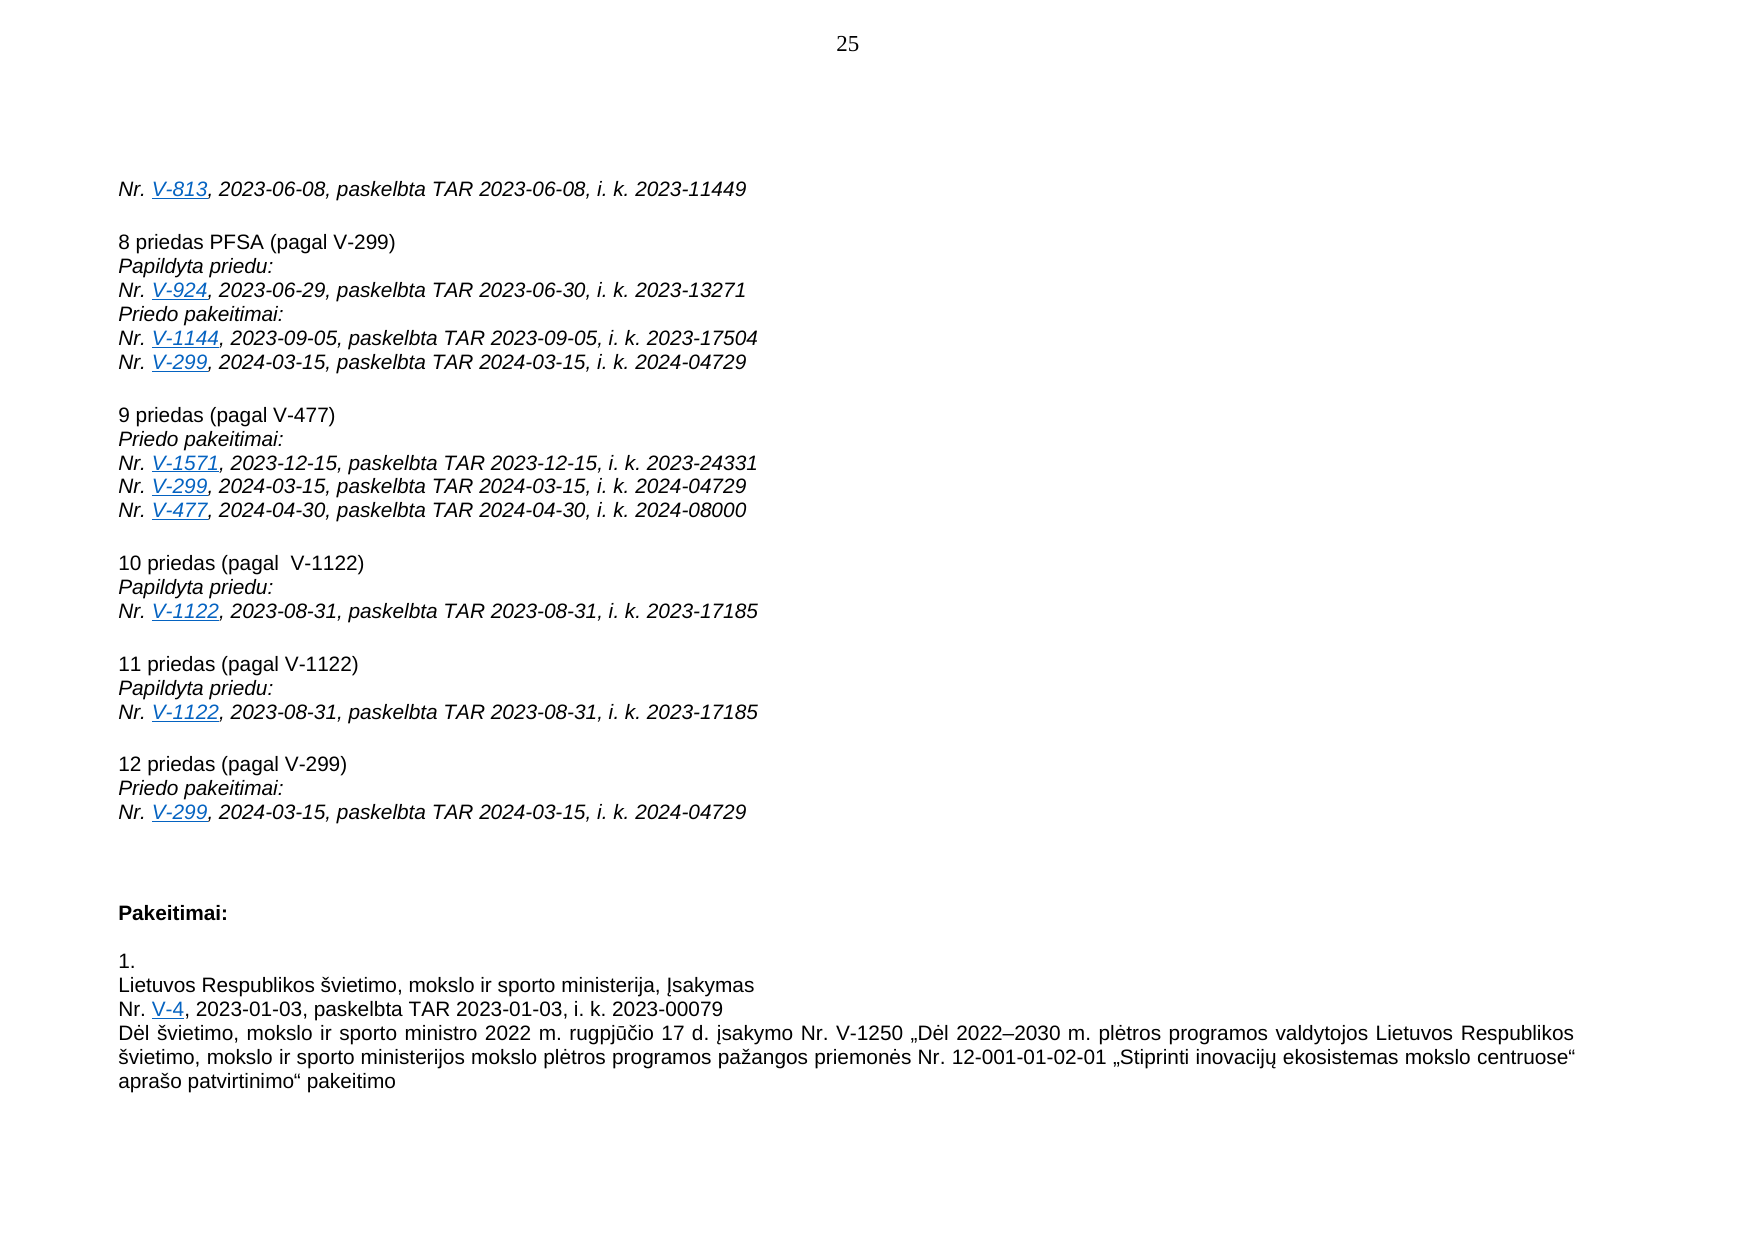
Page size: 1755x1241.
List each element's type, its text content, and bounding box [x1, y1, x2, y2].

text Priedo pakeitimai: [118, 776, 1577, 800]
text 1. [118, 949, 1577, 973]
text Lietuvos Respublikos švietimo, mokslo ir sporto ministerija, Įsakymas [118, 973, 1577, 997]
text Nr. V-924, 2023-06-29, paskelbta TAR 2023-06-30, i. k. 2023-13271 [118, 278, 1577, 302]
text 11 priedas (pagal V-1122) [118, 652, 1577, 676]
text Nr. V-4, 2023-01-03, paskelbta TAR 2023-01-03, i. k. 2023-00079 [118, 997, 1577, 1021]
text Nr. V-1571, 2023-12-15, paskelbta TAR 2023-12-15, i. k. 2023-24331 [118, 450, 1577, 474]
text Nr. V-299, 2024-03-15, paskelbta TAR 2024-03-15, i. k. 2024-04729 [118, 350, 1577, 374]
text Nr. V-477, 2024-04-30, paskelbta TAR 2024-04-30, i. k. 2024-08000 [118, 498, 1577, 522]
text Nr. V-1122, 2023-08-31, paskelbta TAR 2023-08-31, i. k. 2023-17185 [118, 599, 1577, 623]
text 10 priedas (pagal V-1122) [118, 551, 1577, 575]
text Nr. V-299, 2024-03-15, paskelbta TAR 2024-03-15, i. k. 2024-04729 [118, 800, 1577, 824]
text 8 priedas PFSA (pagal V-299) [118, 230, 1577, 254]
text Pakeitimai: [118, 901, 1577, 925]
text Priedo pakeitimai: [118, 426, 1577, 450]
text 9 priedas (pagal V-477) [118, 402, 1577, 426]
text Nr. V-1122, 2023-08-31, paskelbta TAR 2023-08-31, i. k. 2023-17185 [118, 699, 1577, 723]
text Nr. V-813, 2023-06-08, paskelbta TAR 2023-06-08, i. k. 2023-11449 [118, 177, 1577, 201]
text Nr. V-1144, 2023-09-05, paskelbta TAR 2023-09-05, i. k. 2023-17504 [118, 326, 1577, 350]
text Priedo pakeitimai: [118, 302, 1577, 326]
text Nr. V-299, 2024-03-15, paskelbta TAR 2024-03-15, i. k. 2024-04729 [118, 474, 1577, 498]
text 12 priedas (pagal V-299) [118, 752, 1577, 776]
text Papildyta priedu: [118, 254, 1577, 278]
text Dėl švietimo, mokslo ir sporto ministro 2022 m. rugpjūčio 17 d. įsakymo Nr. V-1250 „Dėl 2022–2030 m. plėtros programos valdytojos Lietuvos Respublikos švietimo, mokslo ir sporto ministerijos mokslo plėtros programos pažangos priemonės Nr. 12-001-01-02-01 „Stiprinti inovacijų ekosistemas mokslo centruose“ aprašo patvirtinimo“ pakeitimo [118, 1021, 1577, 1092]
text Papildyta priedu: [118, 575, 1577, 599]
text Papildyta priedu: [118, 676, 1577, 699]
